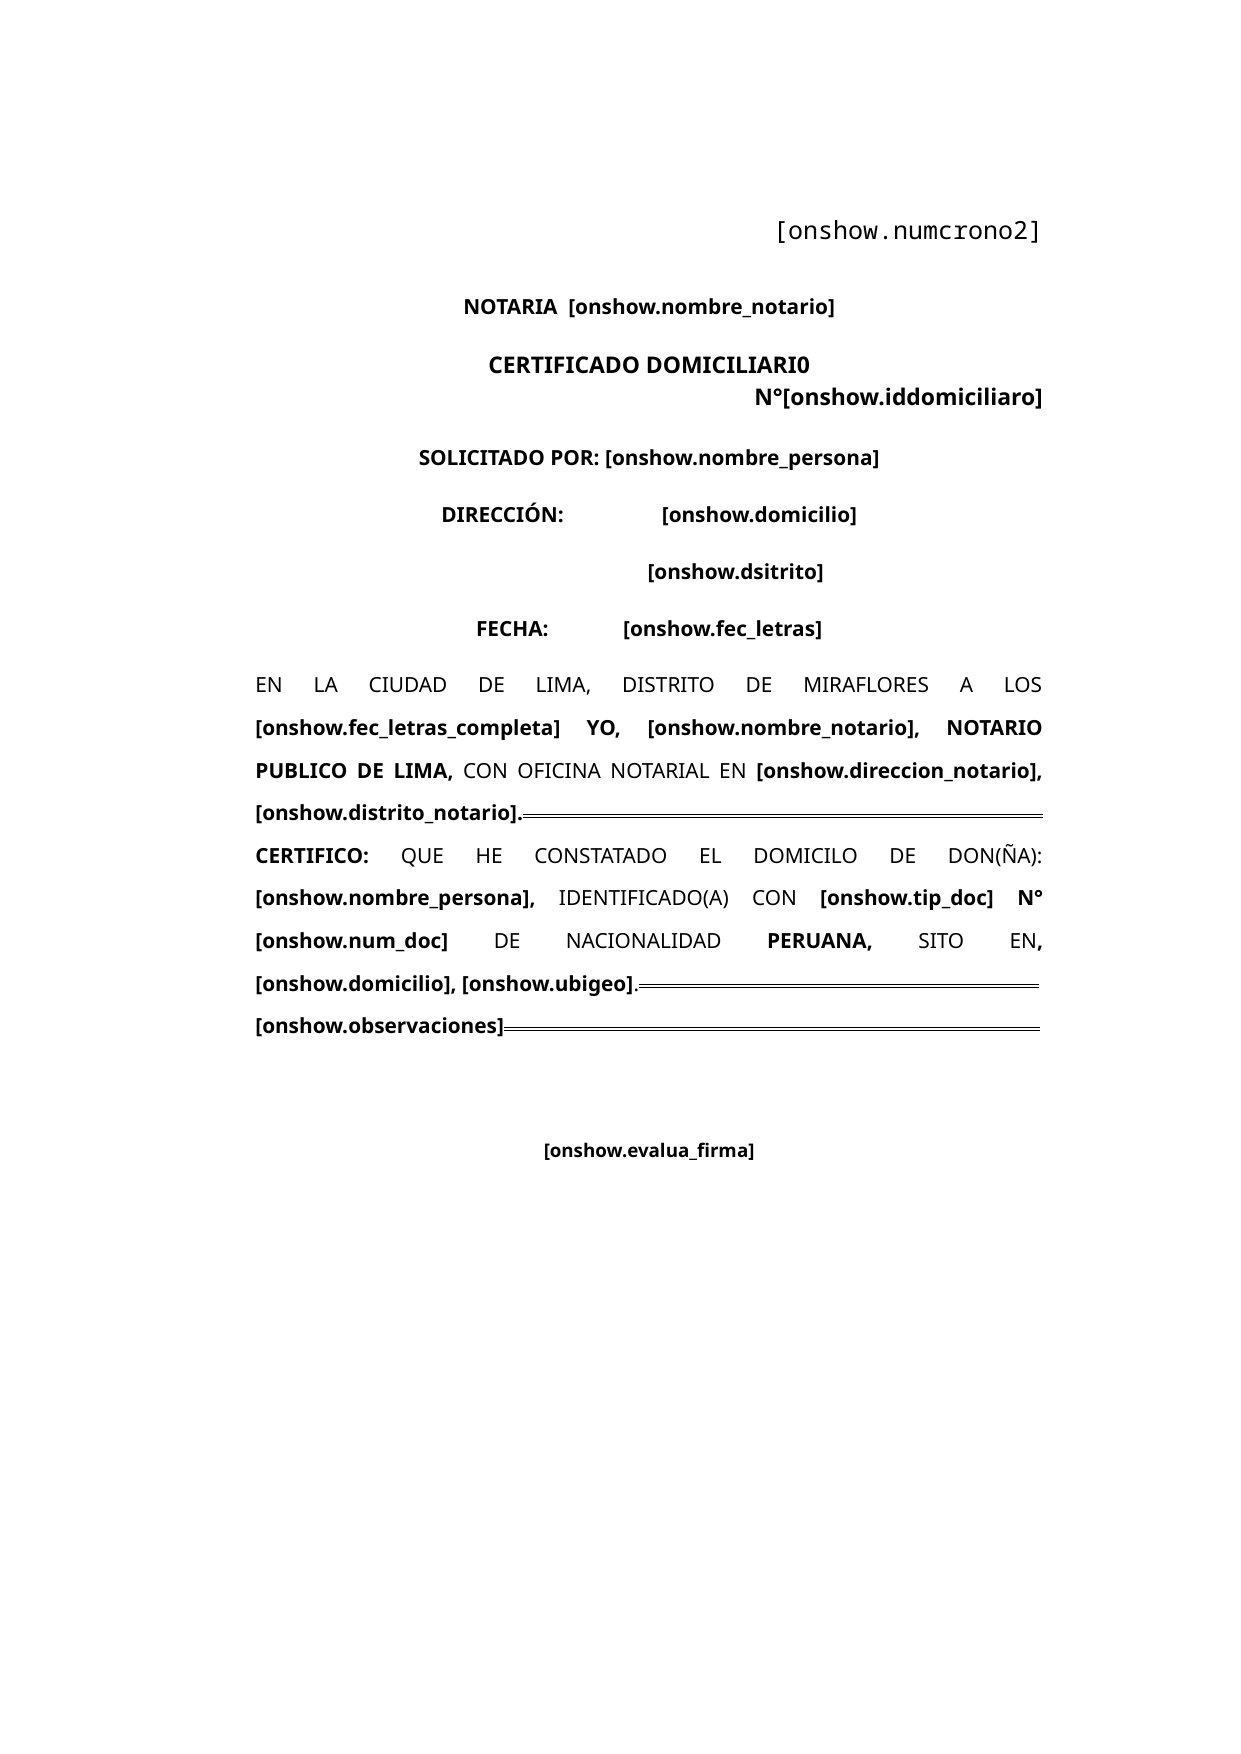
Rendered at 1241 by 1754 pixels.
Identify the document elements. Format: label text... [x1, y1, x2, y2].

text FECHA: [onshow.fec_letras] [255, 614, 1043, 642]
text [onshow.dsitrito] [255, 557, 1043, 585]
text SOLICITADO POR: [onshow.nombre_persona] [255, 443, 1043, 471]
text DIRECCIÓN: [onshow.domicilio] [255, 500, 1043, 528]
text N°[onshow.iddomiciliaro] [255, 381, 1043, 412]
text [onshow.observaciones] [255, 1011, 1043, 1040]
text EN LA CIUDAD DE LIMA, DISTRITO DE MIRAFLORES A LOS [onshow.fec_letras_completa] YO, [onshow.nombre_notario], NOTARIO PUBLICO DE LIMA, CON OFICINA NOTARIAL EN [onshow.direccion_notario], [onshow.distrito_notario]. [255, 671, 1043, 827]
text [onshow.evalua_firma] [255, 1137, 1043, 1163]
text CERTIFICADO DOMICILIARI0 [255, 349, 1043, 381]
text NOTARIA [onshow.nombre_notario] [255, 292, 1043, 321]
text CERTIFICO: QUE HE CONSTATADO EL DOMICILO DE DON(ÑA): [onshow.nombre_persona], IDENTIFICADO(A) CON [onshow.tip_doc] N° [onshow.num_doc] DE NACIONALIDAD PERUANA, SITO EN, [onshow.domicilio], [onshow.ubigeo]. [255, 841, 1043, 997]
text [onshow.numcrono2] [255, 213, 1043, 247]
